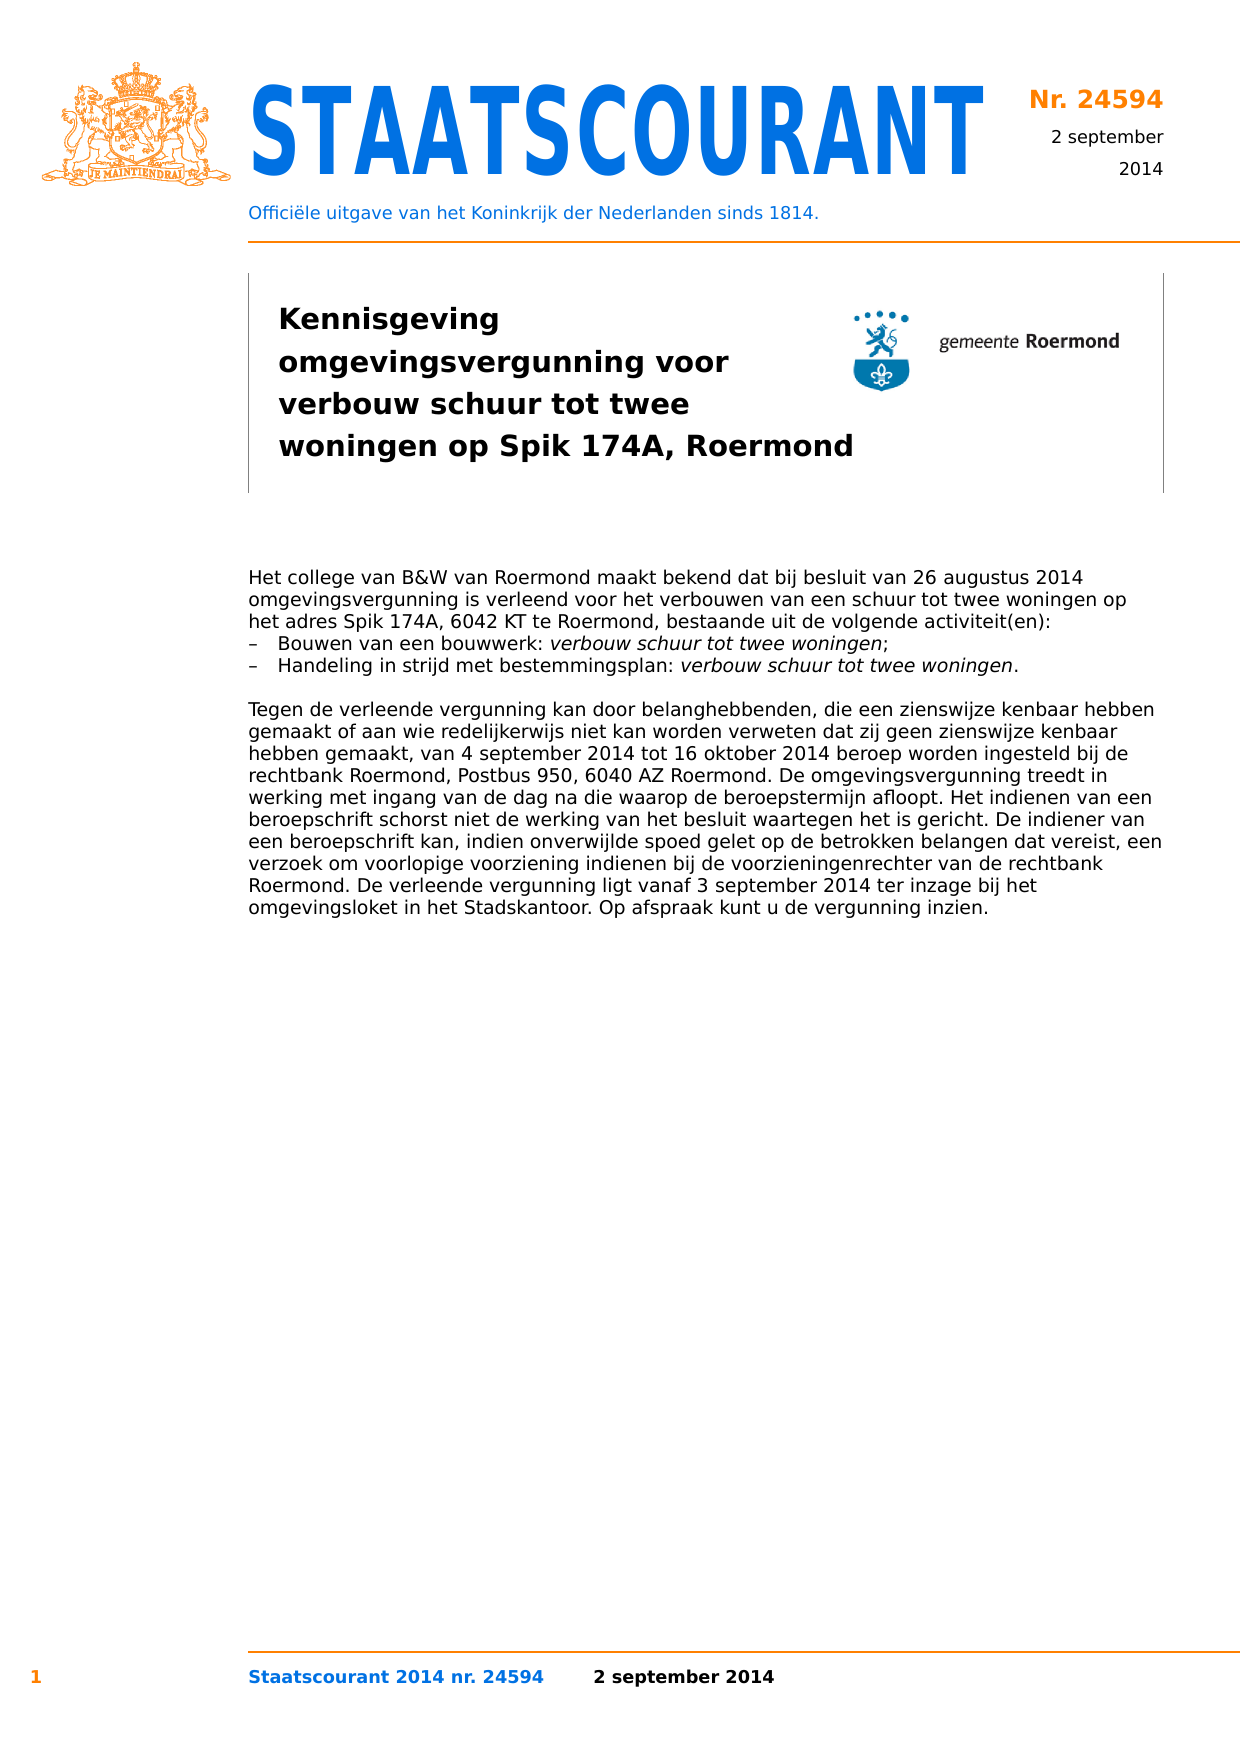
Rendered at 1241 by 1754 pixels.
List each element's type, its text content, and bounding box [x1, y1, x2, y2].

table_cell 2014 [998, 153, 1240, 203]
table_cell Officiële uitgave van het Koninkrijk der Nederlanden sinds 1814. [248, 203, 1240, 241]
text Het college van B&W van Roermond maakt bekend dat bij besluit van 26 augustus 2014 omgevingsvergunning is verleend voor het verbouwen van een schuur tot twee woningen op het adres Spik 174A, 6042 KT te Roermond, bestaande uit de volgende activiteit(en): [248, 567, 1163, 633]
table_cell 2 september [998, 121, 1240, 153]
text – Handeling in strijd met bestemmingsplan: verbouw schuur tot twee woningen. [248, 655, 1163, 677]
picture [838, 302, 1134, 397]
table_header STAATSCOURANT [248, 62, 998, 203]
subtitle Kennisgeving omgevingsvergunning voor verbouw schuur tot twee woningen op Spik 174A, Roermond [249, 273, 1163, 493]
picture [41, 62, 231, 186]
text Tegen de verleende vergunning kan door belanghebbenden, die een zienswijze kenbaar hebben gemaakt of aan wie redelijkerwijs niet kan worden verweten dat zij geen zienswijze kenbaar hebben gemaakt, van 4 september 2014 tot 16 oktober 2014 beroep worden ingesteld bij de rechtbank Roermond, Postbus 950, 6040 AZ Roermond. De omgevingsvergunning treedt in werking met ingang van de dag na die waarop de beroepstermijn afloopt. Het indienen van een beroepschrift schorst niet de werking van het besluit waartegen het is gericht. De indiener van een beroepschrift kan, indien onverwijlde spoed gelet op de betrokken belangen dat vereist, een verzoek om voorlopige voorziening indienen bij de voorzieningenrechter van de rechtbank Roermond. De verleende vergunning ligt vanaf 3 september 2014 ter inzage bij het omgevingsloket in het Stadskantoor. Op afspraak kunt u de vergunning inzien. [248, 699, 1163, 919]
table_header Nr. 24594 [998, 62, 1240, 121]
text – Bouwen van een bouwwerk: verbouw schuur tot twee woningen; [248, 633, 1163, 655]
table_header [25, 62, 248, 241]
